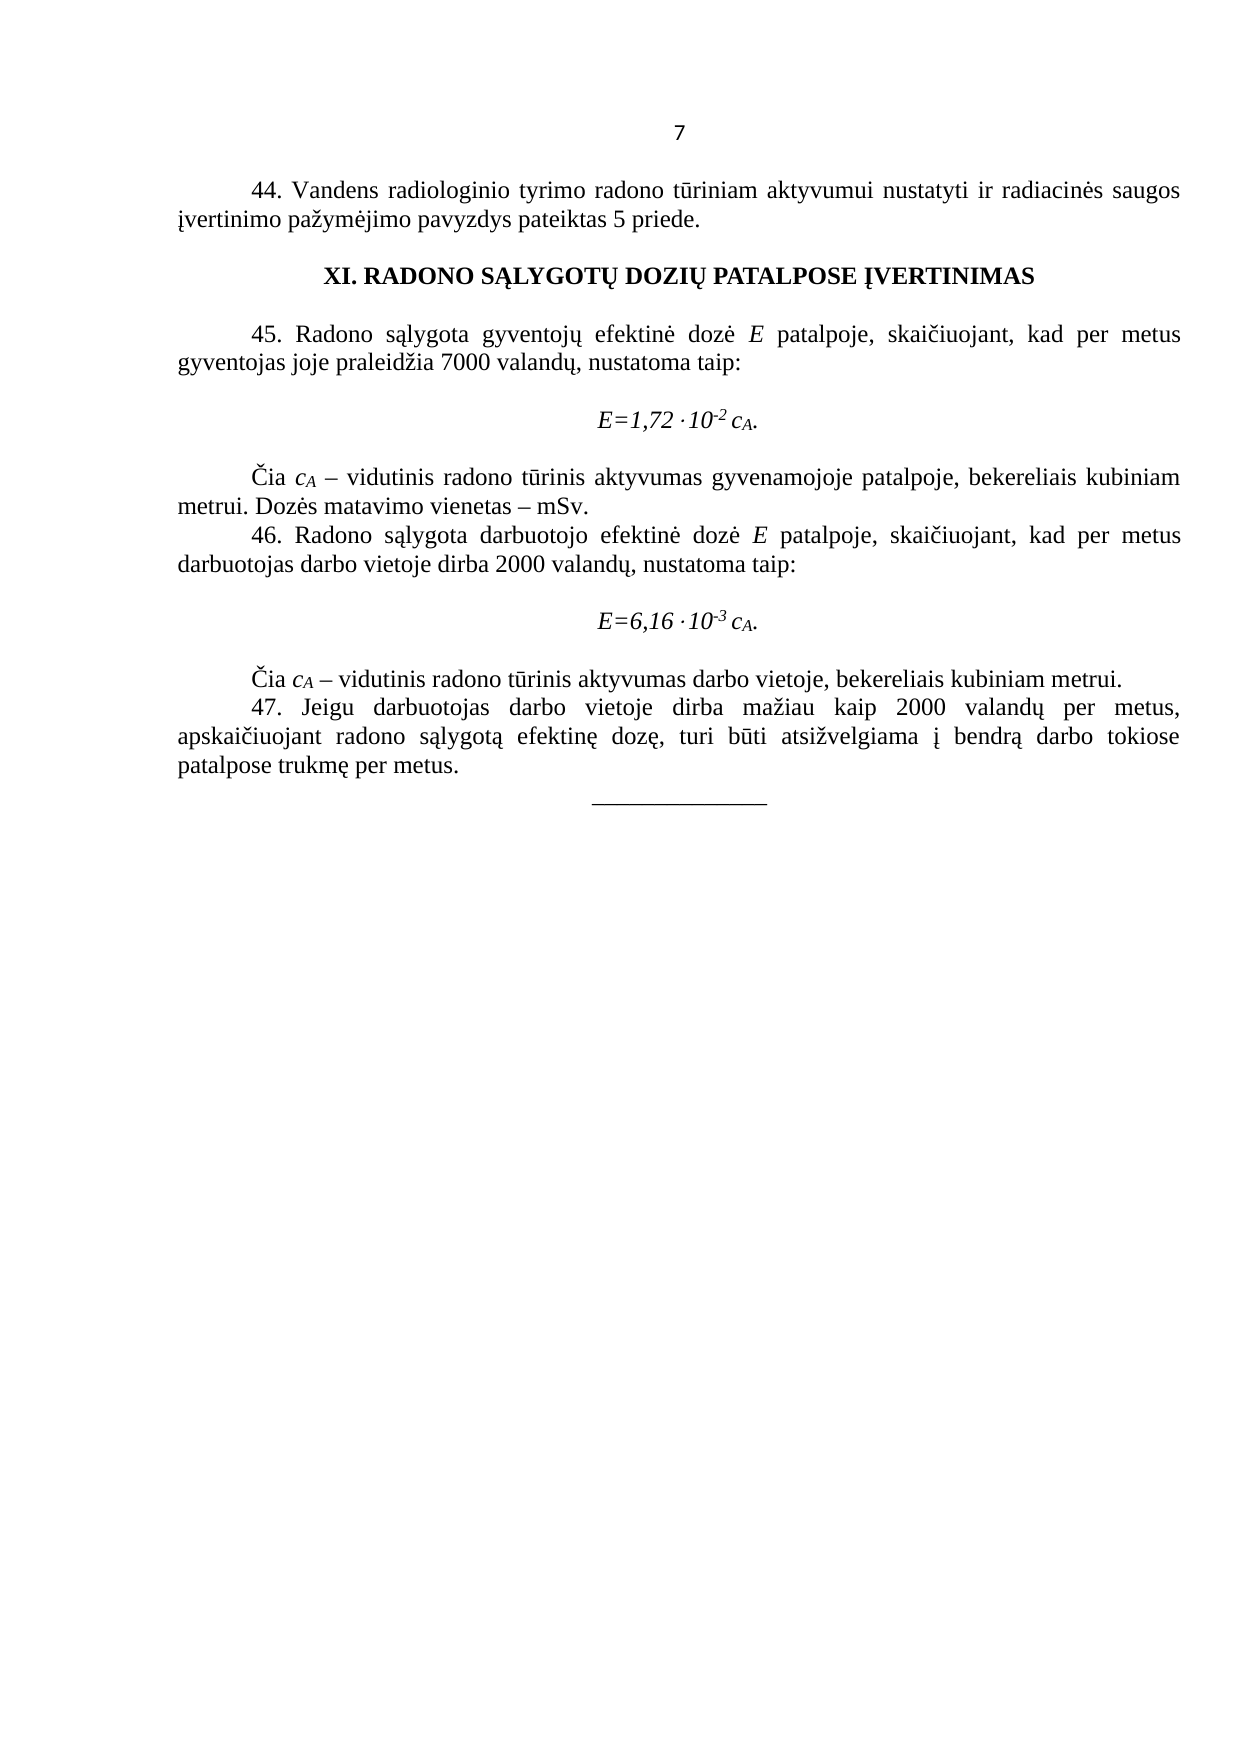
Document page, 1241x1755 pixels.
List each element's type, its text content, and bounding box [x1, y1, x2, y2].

text Čia cA – vidutinis radono tūrinis aktyvumas darbo vietoje, bekereliais kubiniam metrui. [177, 664, 1181, 692]
text 45. Radono sąlygota gyventojų efektinė dozė E patalpoje, skaičiuojant, kad per metus gyventojas joje praleidžia 7000 valandų, nustatoma taip: [177, 319, 1181, 376]
text 47. Jeigu darbuotojas darbo vietoje dirba mažiau kaip 2000 valandų per metus, apskaičiuojant radono sąlygotą efektinę dozę, turi būti atsižvelgiama į bendrą darbo tokiose patalpose trukmę per metus. [177, 692, 1181, 779]
text E=6,1610-3 cA. [177, 606, 1181, 635]
text XI. RADONO SĄLYGOTŲ DOZIŲ PATALPOSE ĮVERTINIMAS [177, 261, 1181, 290]
text Čia cA – vidutinis radono tūrinis aktyvumas gyvenamojoje patalpoje, bekereliais kubiniam metrui. Dozės matavimo vienetas – mSv. [177, 462, 1181, 520]
text E=1,7210-2 cA. [177, 405, 1181, 434]
text ______________ [177, 779, 1181, 807]
text 46. Radono sąlygota darbuotojo efektinė dozė E patalpoje, skaičiuojant, kad per metus darbuotojas darbo vietoje dirba 2000 valandų, nustatoma taip: [177, 520, 1181, 577]
text 44. Vandens radiologinio tyrimo radono tūriniam aktyvumui nustatyti ir radiacinės saugos įvertinimo pažymėjimo pavyzdys pateiktas 5 priede. [177, 175, 1181, 232]
